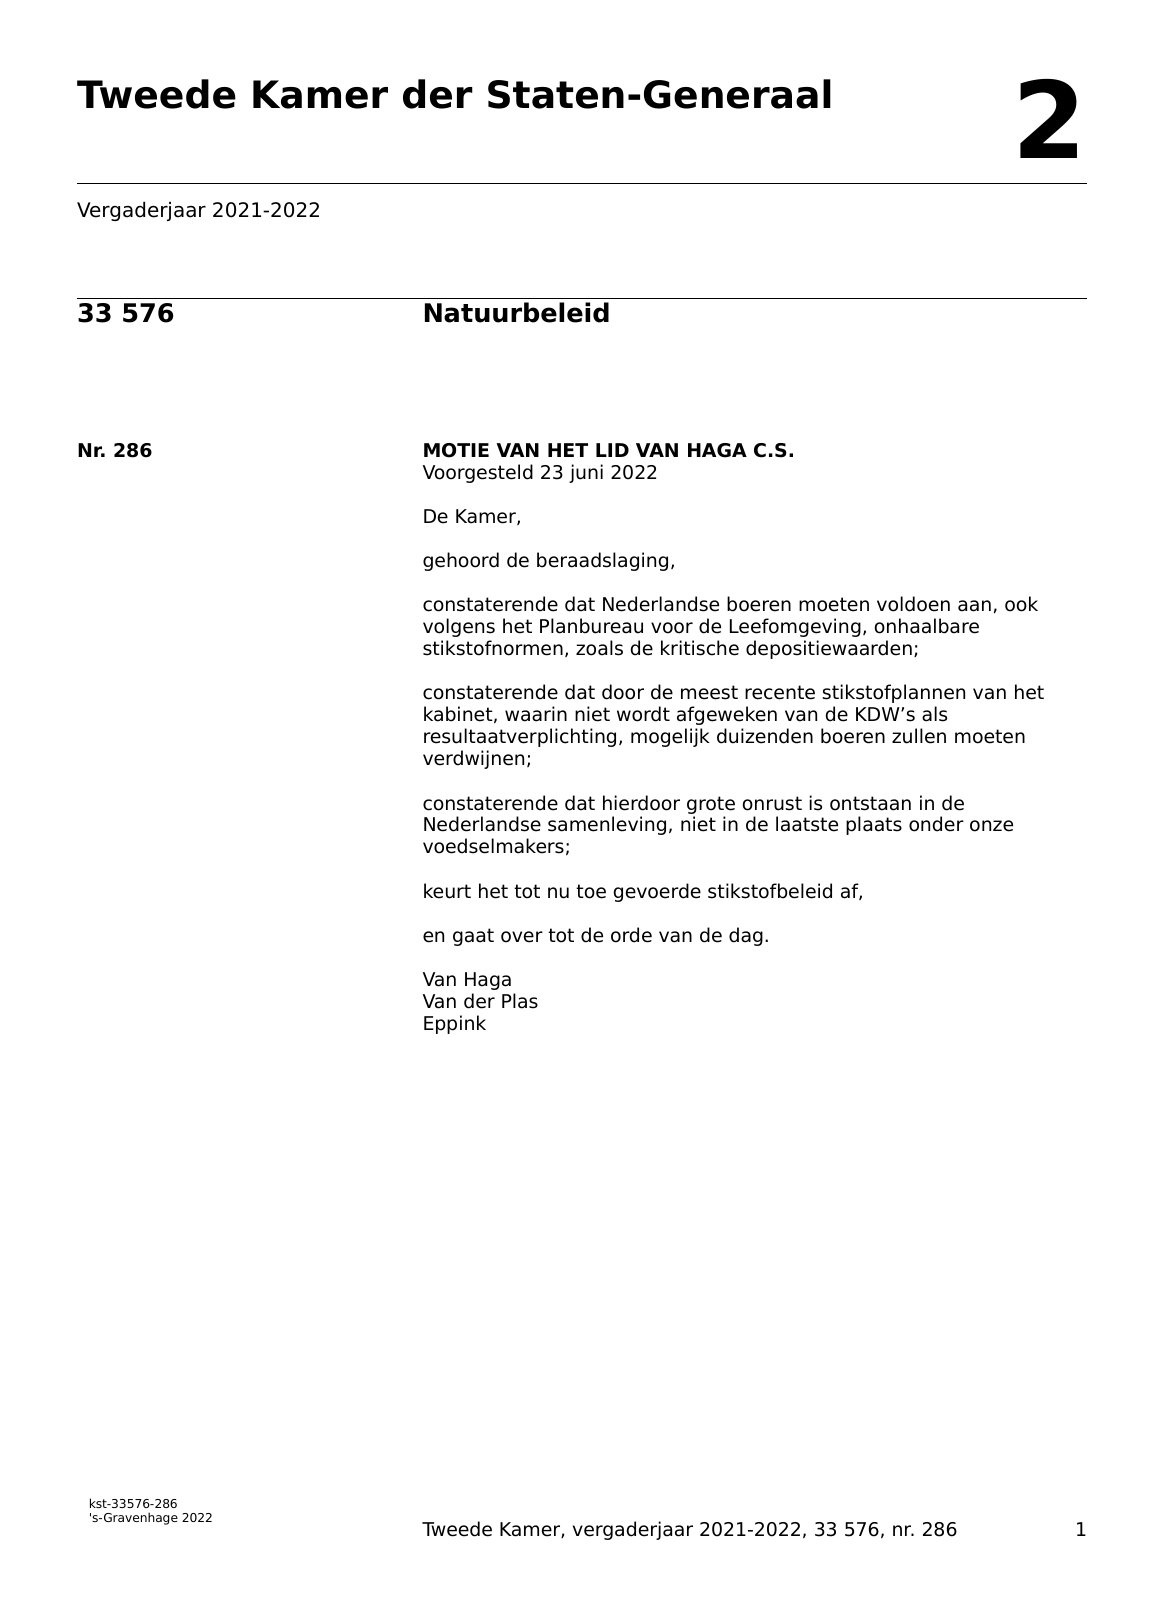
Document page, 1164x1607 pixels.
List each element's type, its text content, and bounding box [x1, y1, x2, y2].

text gehoord de beraadslaging, [422, 550, 1087, 572]
text 's-Gravenhage 2022 [88, 1511, 323, 1525]
text Eppink [422, 1013, 1087, 1035]
text Van der Plas [422, 991, 1087, 1013]
text Voorgesteld 23 juni 2022 [422, 462, 1087, 484]
text De Kamer, [422, 506, 1087, 528]
text kst-33576-286 [88, 1497, 323, 1511]
text keurt het tot nu toe gevoerde stikstofbeleid af, [422, 881, 1087, 902]
table_header Tweede Kamer der Staten-Generaal [77, 59, 886, 183]
text constaterende dat Nederlandse boeren moeten voldoen aan, ook volgens het Planbureau voor de Leefomgeving, onhaalbare stikstofnormen, zoals de kritische depositiewaarden; [422, 594, 1087, 660]
text constaterende dat hierdoor grote onrust is ontstaan in de Nederlandse samenleving, niet in de laatste plaats onder onze voedselmakers; [422, 792, 1087, 858]
text en gaat over tot de orde van de dag. [422, 925, 1087, 947]
subtitle 33 576 Natuurbeleid [77, 299, 1087, 329]
subtitle Nr. 286 MOTIE VAN HET LID VAN HAGA C.S. [77, 440, 1087, 462]
text Van Haga [422, 969, 1087, 991]
text constaterende dat door de meest recente stikstofplannen van het kabinet, waarin niet wordt afgeweken van de KDW’s als resultaatverplichting, mogelijk duizenden boeren zullen moeten verdwijnen; [422, 682, 1087, 770]
table_cell Vergaderjaar 2021-2022 [77, 184, 1087, 298]
table_header 2 [886, 59, 1087, 183]
